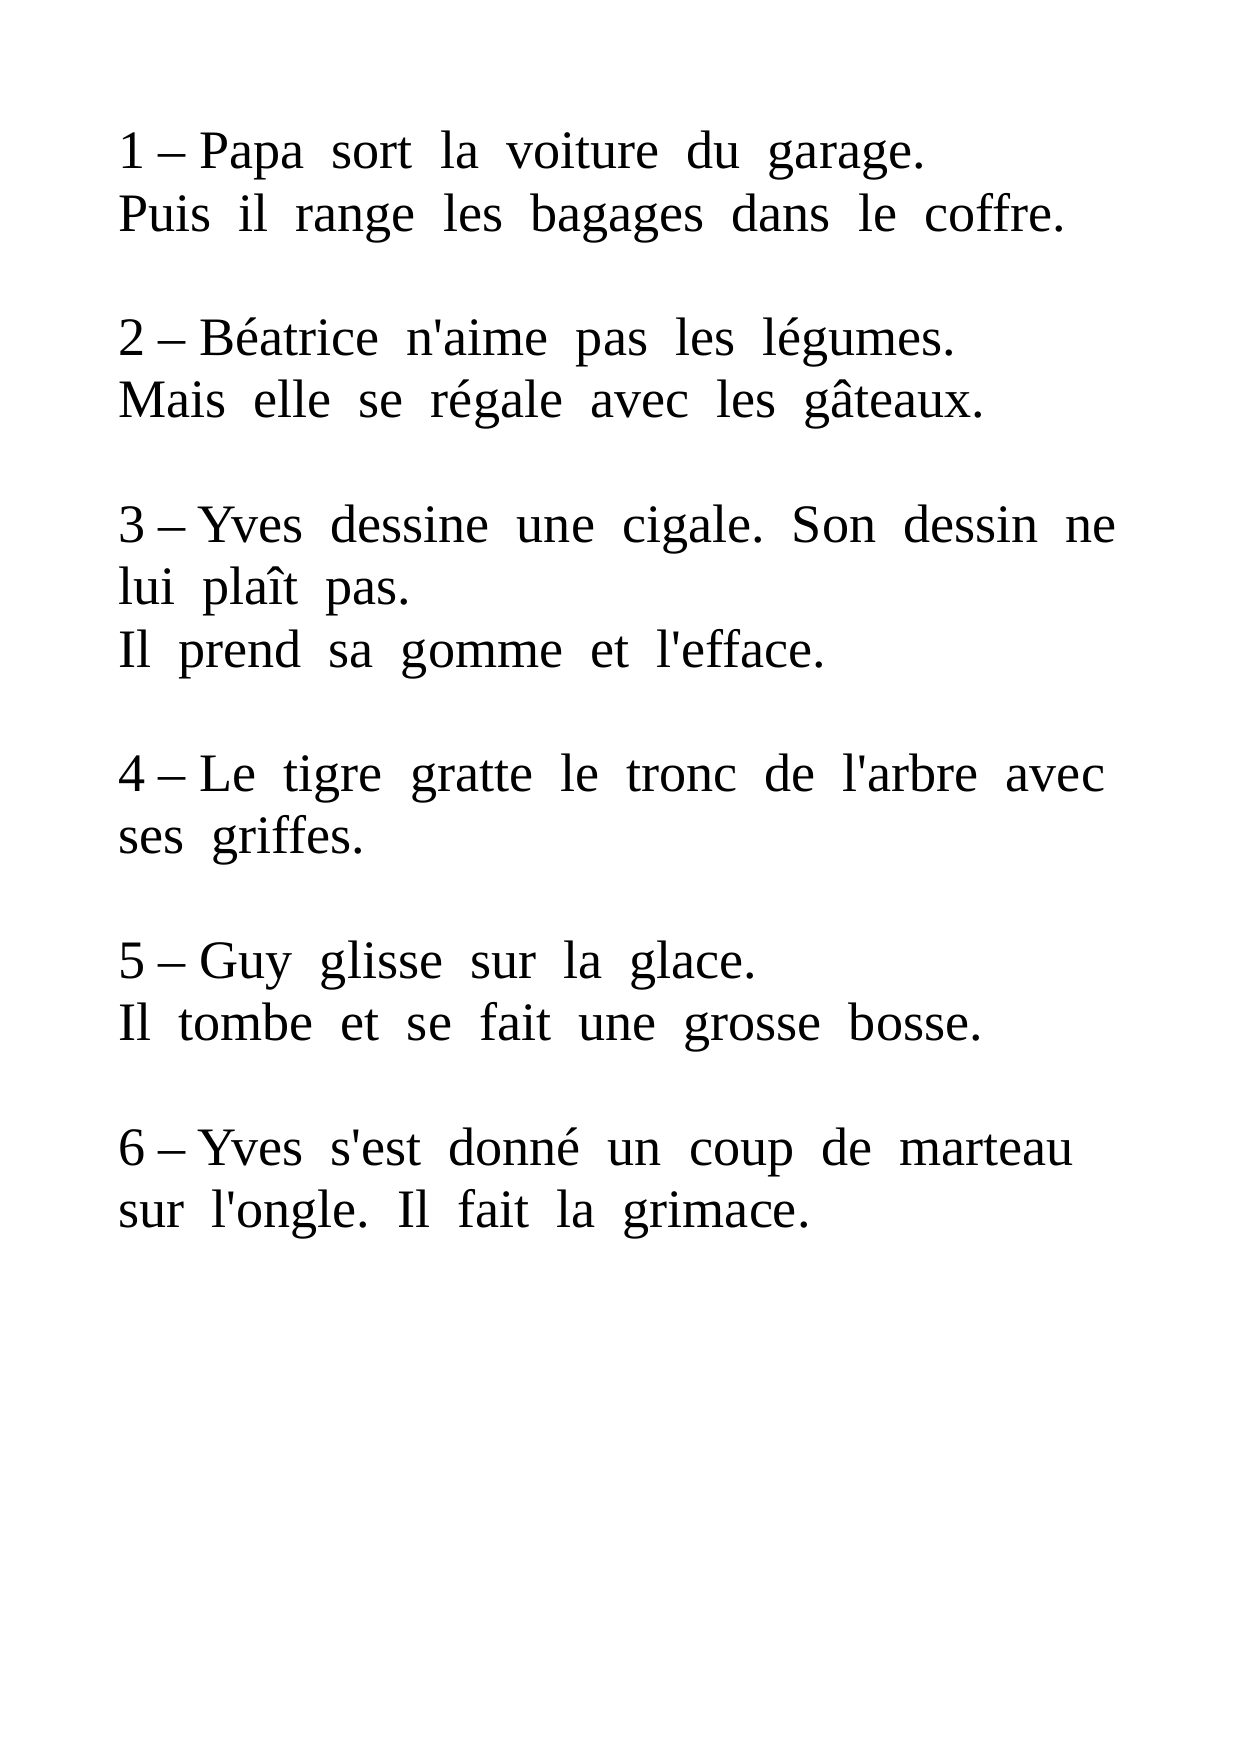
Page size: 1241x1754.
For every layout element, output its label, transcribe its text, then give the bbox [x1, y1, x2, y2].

text 4 – Le tigre gratte le tronc de l'arbre avec ses griffes. [118, 741, 1122, 866]
text Puis il range les bagages dans le coffre. [118, 180, 1122, 243]
text Il tombe et se fait une grosse bosse. [118, 990, 1122, 1052]
text Il prend sa gomme et l'efface. [118, 616, 1122, 679]
text 5 – Guy glisse sur la glace. [118, 928, 1122, 990]
text Mais elle se régale avec les gâteaux. [118, 367, 1122, 429]
text 6 – Yves s'est donné un coup de marteau sur l'ongle. Il fait la grimace. [118, 1115, 1122, 1239]
text 3 – Yves dessine une cigale. Son dessin ne lui plaît pas. [118, 492, 1122, 616]
text 2 – Béatrice n'aime pas les légumes. [118, 305, 1122, 367]
text 1 – Papa sort la voiture du garage. [118, 118, 1122, 180]
